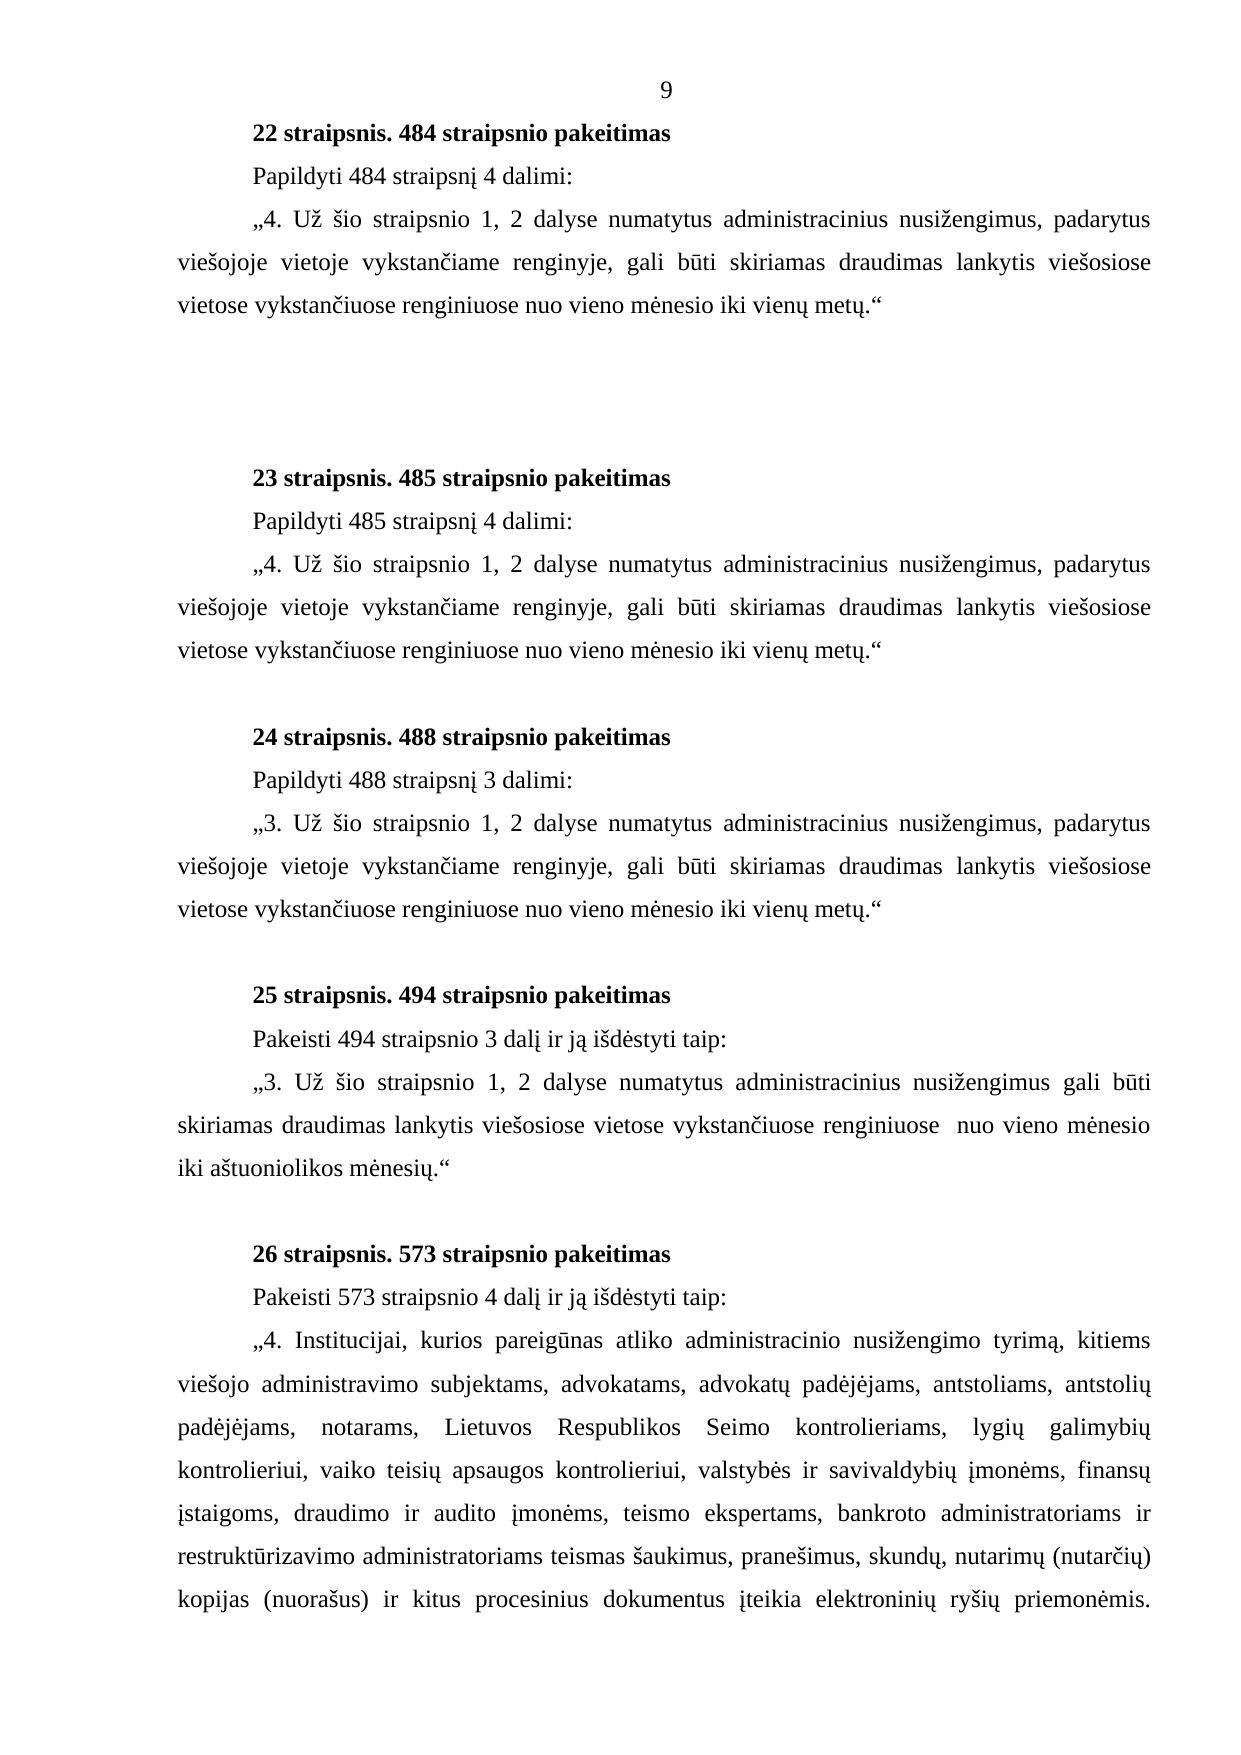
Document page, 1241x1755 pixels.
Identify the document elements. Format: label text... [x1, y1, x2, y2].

text 26 straipsnis. 573 straipsnio pakeitimas [177, 1239, 1152, 1268]
text 25 straipsnis. 494 straipsnio pakeitimas [177, 981, 1152, 1009]
text Pakeisti 494 straipsnio 3 dalį ir ją išdėstyti taip: [177, 1024, 1152, 1052]
text „3. Už šio straipsnio 1, 2 dalyse numatytus administracinius nusižengimus, padarytus viešojoje vietoje vykstančiame renginyje, gali būti skiriamas draudimas lankytis viešosiose vietose vykstančiuose renginiuose nuo vieno mėnesio iki vienų metų.“ [177, 808, 1152, 923]
text 23 straipsnis. 485 straipsnio pakeitimas [177, 463, 1152, 492]
text 22 straipsnis. 484 straipsnio pakeitimas [177, 118, 1152, 147]
text Pakeisti 573 straipsnio 4 dalį ir ją išdėstyti taip: [177, 1282, 1152, 1311]
text „4. Už šio straipsnio 1, 2 dalyse numatytus administracinius nusižengimus, padarytus viešojoje vietoje vykstančiame renginyje, gali būti skiriamas draudimas lankytis viešosiose vietose vykstančiuose renginiuose nuo vieno mėnesio iki vienų metų.“ [177, 204, 1152, 319]
text Papildyti 488 straipsnį 3 dalimi: [177, 765, 1152, 794]
text 24 straipsnis. 488 straipsnio pakeitimas [177, 722, 1152, 751]
text „4. Institucijai, kurios pareigūnas atliko administracinio nusižengimo tyrimą, kitiems viešojo administravimo subjektams, advokatams, advokatų padėjėjams, antstoliams, antstolių padėjėjams, notarams, Lietuvos Respublikos Seimo kontrolieriams, lygių galimybių kontrolieriui, vaiko teisių apsaugos kontrolieriui, valstybės ir savivaldybių įmonėms, finansų įstaigoms, draudimo ir audito įmonėms, teismo ekspertams, bankroto administratoriams ir restruktūrizavimo administratoriams teismas šaukimus, pranešimus, skundų, nutarimų (nutarčių) kopijas (nuorašus) ir kitus procesinius dokumentus įteikia elektroninių ryšių priemonėmis. [177, 1326, 1152, 1613]
text „4. Už šio straipsnio 1, 2 dalyse numatytus administracinius nusižengimus, padarytus viešojoje vietoje vykstančiame renginyje, gali būti skiriamas draudimas lankytis viešosiose vietose vykstančiuose renginiuose nuo vieno mėnesio iki vienų metų.“ [177, 549, 1152, 664]
text Papildyti 484 straipsnį 4 dalimi: [177, 161, 1152, 190]
text „3. Už šio straipsnio 1, 2 dalyse numatytus administracinius nusižengimus gali būti skiriamas draudimas lankytis viešosiose vietose vykstančiuose renginiuose nuo vieno mėnesio iki aštuoniolikos mėnesių.“ [177, 1067, 1152, 1182]
text Papildyti 485 straipsnį 4 dalimi: [177, 506, 1152, 535]
